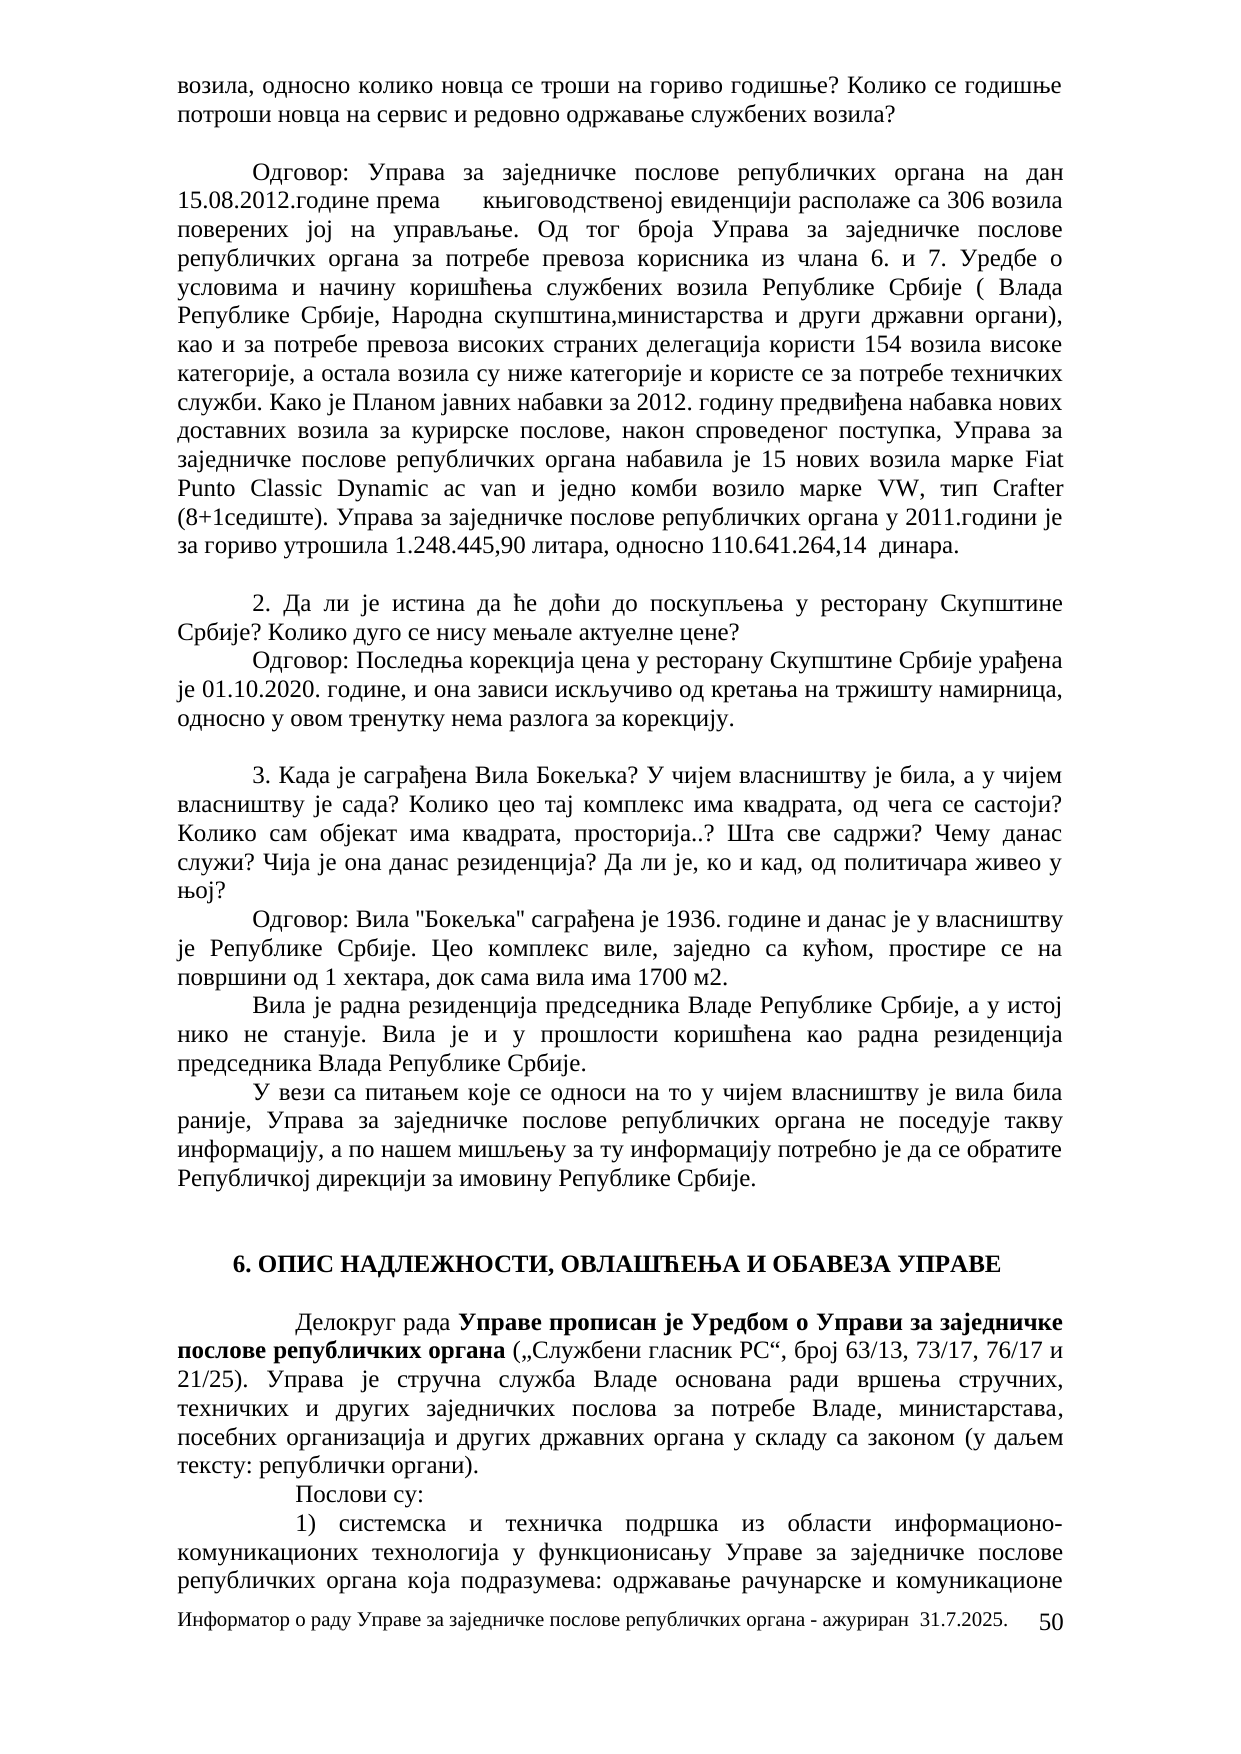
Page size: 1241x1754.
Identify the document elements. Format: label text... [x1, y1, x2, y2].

text Одговор: Последња корекција цена у ресторану Скупштине Србије урађена је 01.10.2020. године, и она зависи искључиво од кретања на тржишту намирница, односно у овом тренутку нема разлога за корекцију. [177, 646, 1063, 732]
text Делокруг рада Управе прописан је Уредбом о Управи за заједничке послове републичких органа („Службени гласник РС“, број 63/13, 73/17, 76/17 и 21/25). Управа је стручна служба Владе основана ради вршења стручних, техничких и других заједничких послова за потребе Владе, министарстава, посебних организација и других државних органа у складу са законом (у даљем тексту: републички органи). [177, 1307, 1063, 1479]
text Одговор: Вила ''Бокељка'' саграђена је 1936. године и данас је у власништву је Републике Србије. Цео комплекс виле, заједно са кућом, простире се на површини од 1 хектара, док сама вила има 1700 м2. [177, 904, 1063, 991]
text У вези са питањем које се односи на то у чијем власништву је вила била раније, Управа за заједничке послове републичких органа не поседује такву информацију, а по нашем мишљењу за ту информацију потребно је да се обратите Републичкој дирекцији за имовину Републике Србије. [177, 1077, 1063, 1192]
text Послови су: [177, 1479, 1063, 1508]
subtitle 6. ОПИС НАДЛЕЖНОСТИ, ОВЛАШЋЕЊА И ОБАВЕЗА УПРАВЕ [177, 1249, 1063, 1278]
text 2. Да ли је истина да ће доћи до поскупљења у ресторану Скупштине Србије? Колико дуго се нису мењале актуелне цене? [177, 588, 1063, 646]
text 3. Када је саграђена Вила Бокељка? У чијем власништву је била, а у чијем власништву је сада? Колико цео тај комплекс има квадрата, од чега се састоји? Колико сам објекат има квадрата, просторија..? Шта све садржи? Чему данас служи? Чија је она данас резиденција? Да ли је, ко и кад, од политичара живео у њој? [177, 761, 1063, 904]
text Вила је радна резиденција председника Владе Републике Србије, а у истој нико не станује. Вила је и у прошлости коришћена као радна резиденција председника Влада Републике Србије. [177, 991, 1063, 1077]
text 1) системска и техничка подршка из области информационо-комуникационих технологија у функционисању Управе за заједничке послове републичких органа која подразумева: одржавање рачунарске и комуникационе [177, 1508, 1063, 1594]
text возила, односно колико новца се троши на гориво годишње? Колико се годишње потроши новца на сервис и редовно одржавање службених возила? [177, 71, 1063, 128]
text Одговор: Управа за заједничке послове републичких органа на дан 15.08.2012.године према књиговодственој евиденцији располаже са 306 возила поверених јој на управљање. Од тог броја Управа за заједничке послове републичких органа за потребе превоза корисника из члана 6. и 7. Уредбе о условима и начину коришћења службених возила Републике Србије ( Влада Републике Србије, Народна скупштина,министарства и други државни органи), као и за потребе превоза високих страних делегација користи 154 возила високе категорије, а остала возила су ниже категорије и користе се за потребе техничких служби. Како је Планом јавних набавки за 2012. годину предвиђена набавка нових доставних возила за курирске послове, након спроведеног поступка, Управа за заједничке послове републичких органа набавила је 15 нових возила марке Fiat Punto Classic Dynamic ac van и једно комби возило марке VW, тип Crafter (8+1седиште). Управа за заједничке послове републичких органа у 2011.години је за гориво утрошила 1.248.445,90 литара, односно 110.641.264,14 динара. [177, 157, 1063, 559]
